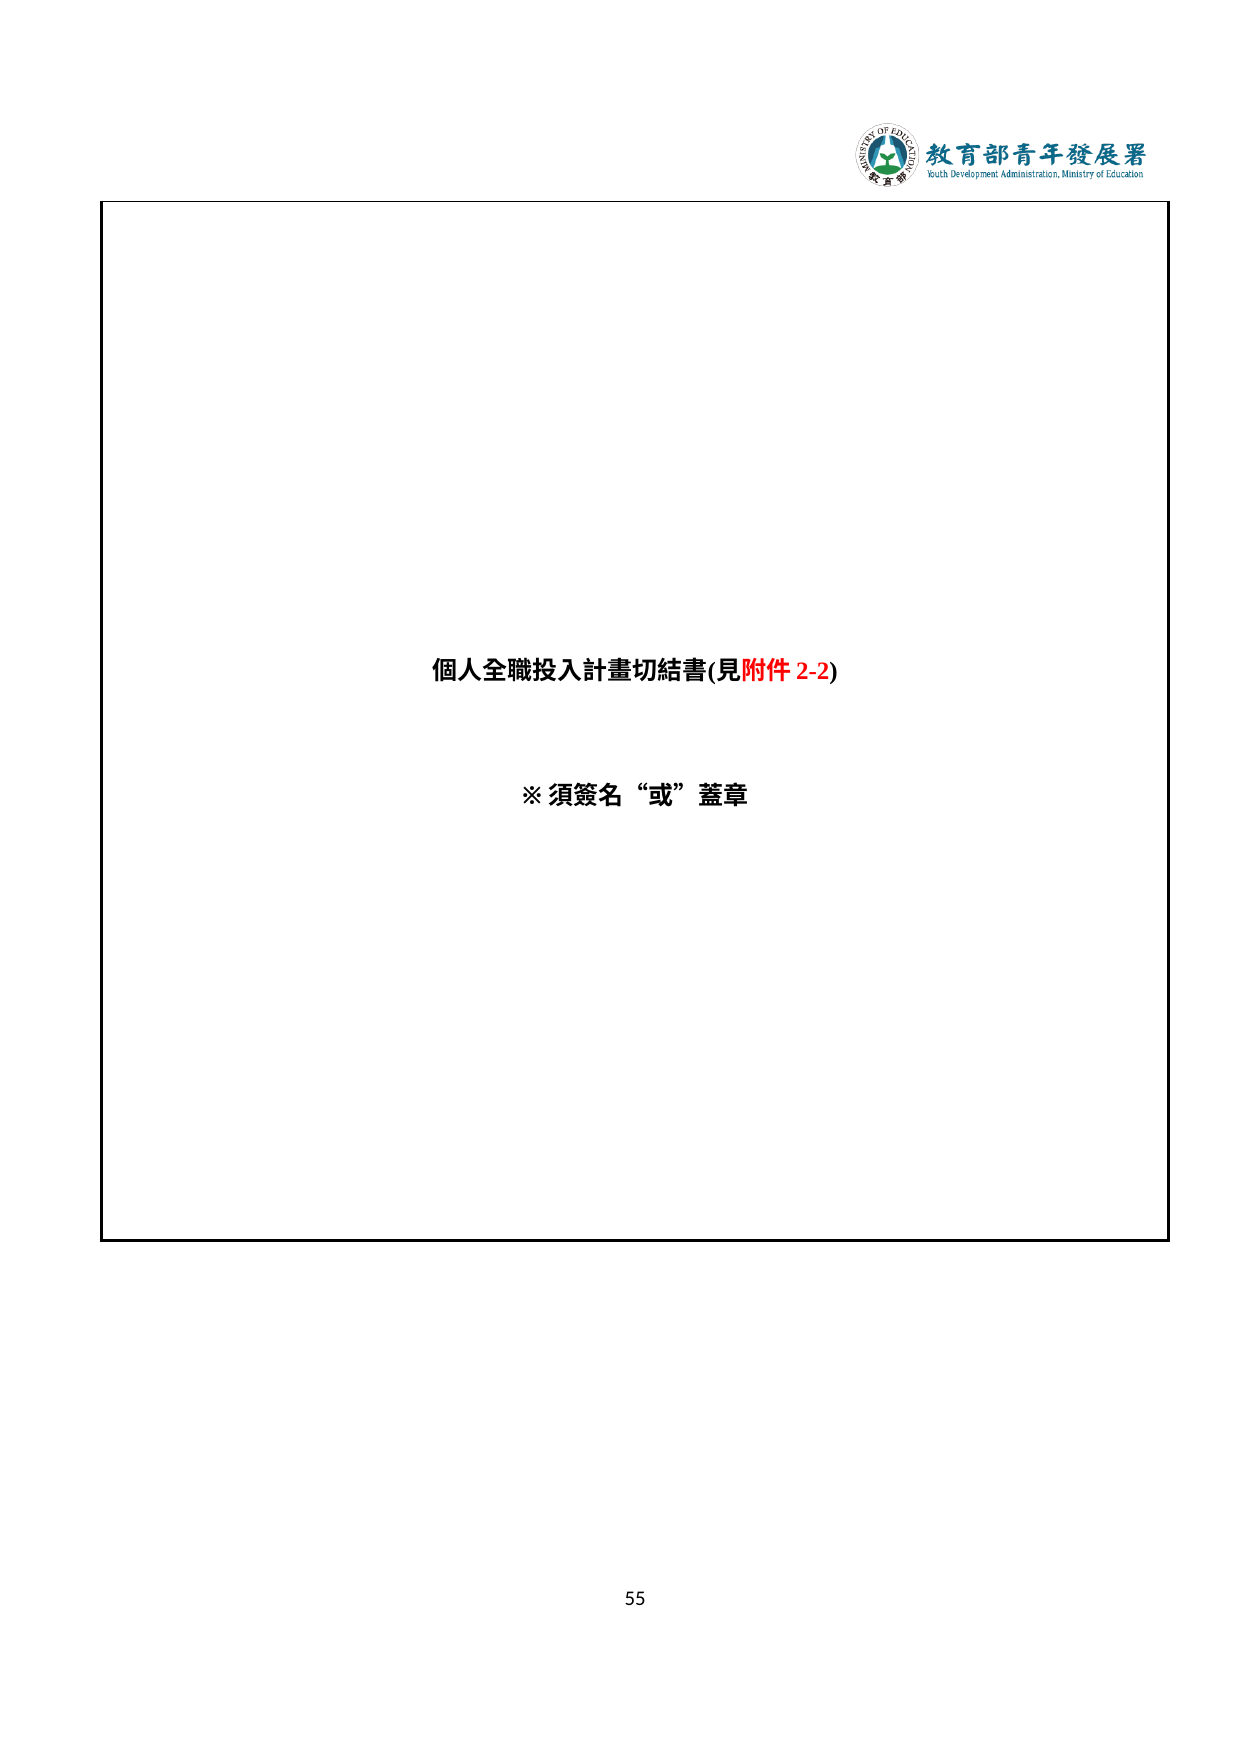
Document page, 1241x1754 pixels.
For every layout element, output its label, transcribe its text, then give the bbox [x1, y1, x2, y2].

table_cell 個人全職投入計畫切結書(見附件2-2) ※ 須簽名“或”蓋章 [103, 202, 1167, 1239]
